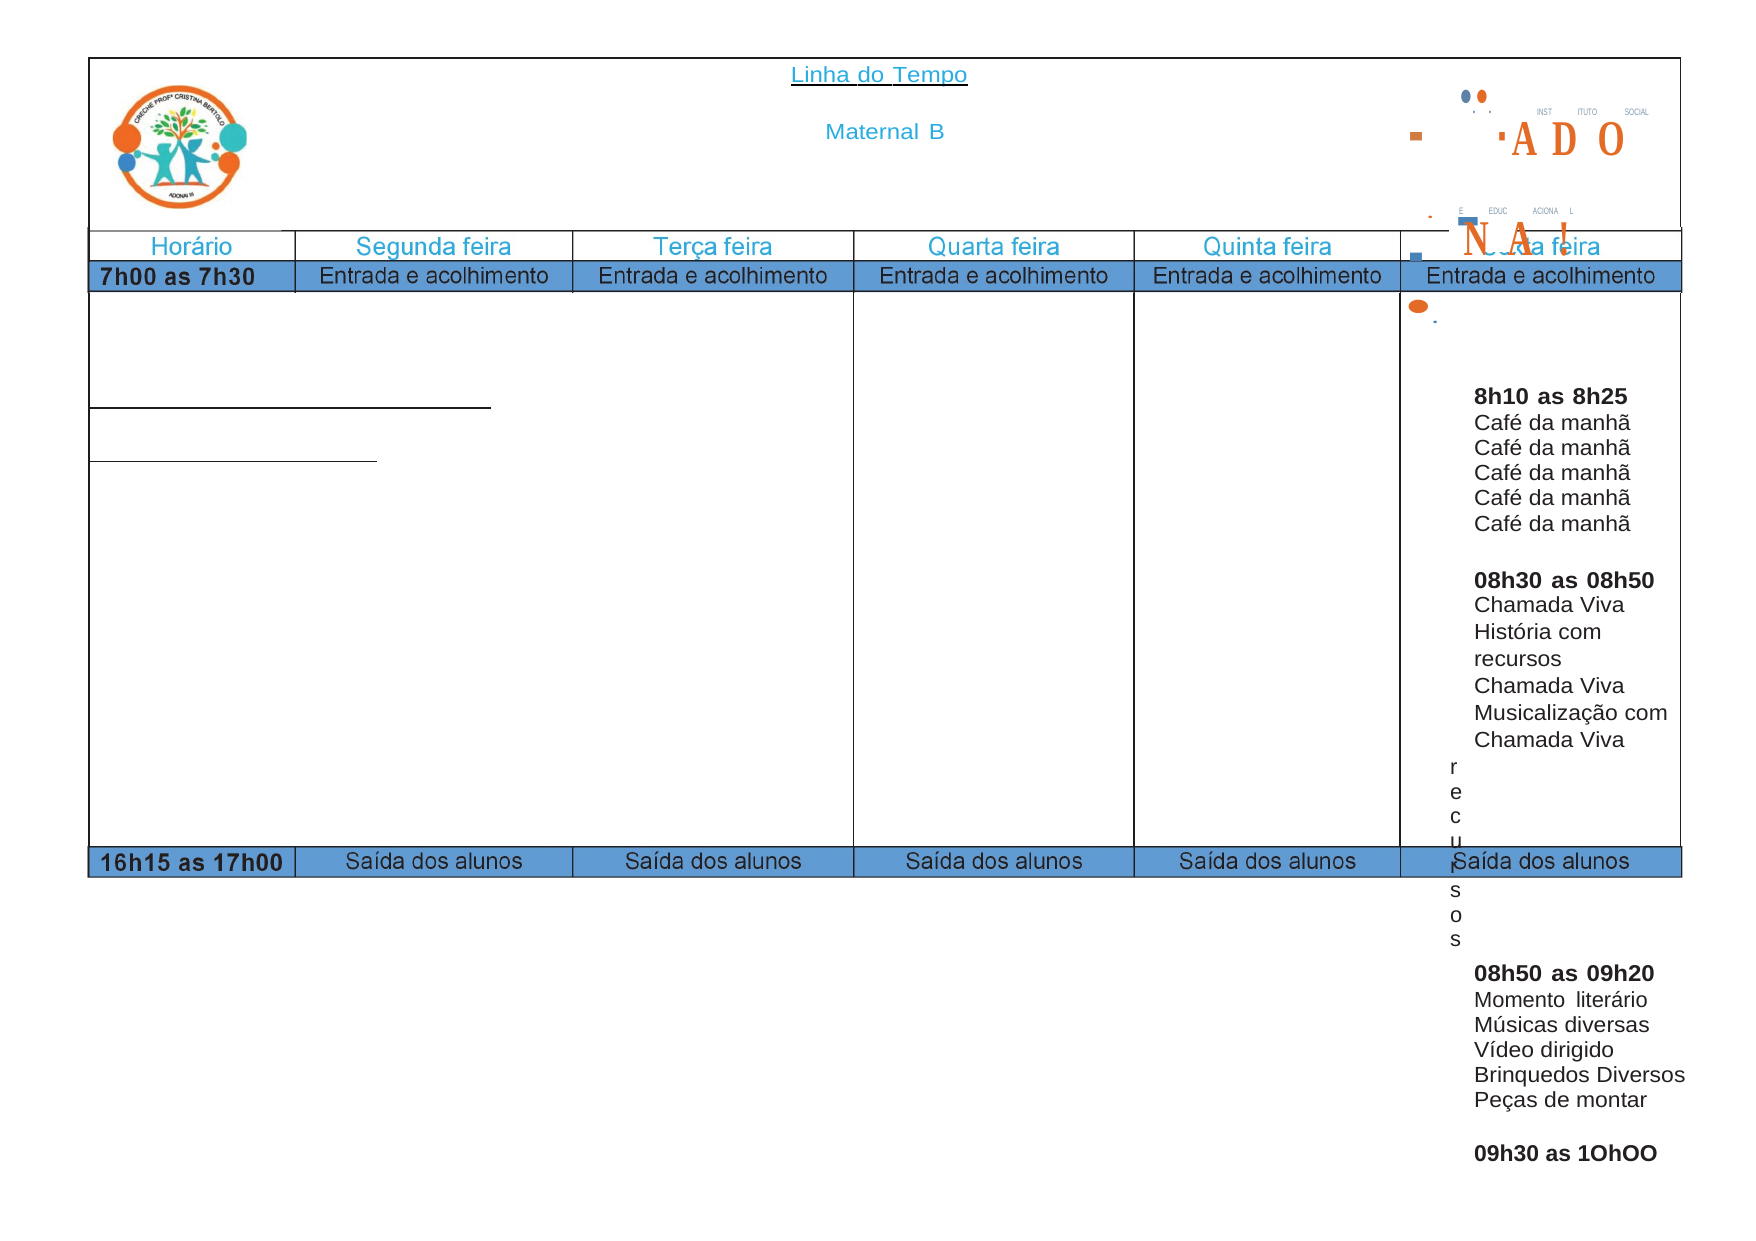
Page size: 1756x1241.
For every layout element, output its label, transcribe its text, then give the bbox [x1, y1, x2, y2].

text 8h10 as 8h25 Café da manhã Café da manhã Café da manhã Café da manhã Café da manhã [1474, 382, 1680, 536]
text [1681, 567, 1695, 755]
text ·.• •• [1404, 293, 1446, 338]
text •••• ·AINSTDITUTOOSOCIAL ENEDUCAACIONA!L [1459, 62, 1680, 227]
text 08h50 as 09h20 Momento literário Músicas diversas Vídeo dirigido Brinquedos Diversos Peças de montar [1474, 959, 1695, 1112]
text ·i [1469, 230, 1481, 252]
text 08h30 as 08h50 Chamada Viva História com recursos Chamada Viva Musicalização com Chamada Viva [1474, 567, 1680, 755]
text ·i [1512, 244, 1517, 252]
text •••• ·AINSTDITUTOOSOCIAL ENEDUCAACIONA!L [1681, 62, 1695, 266]
text ·i [1449, 195, 1517, 252]
text 09h30 as 1OhOO [1474, 1139, 1695, 1194]
text ·.• •• [1404, 62, 1446, 227]
text Linha do Tempo [791, 62, 968, 84]
text [1681, 382, 1695, 536]
text Maternal B [791, 86, 968, 144]
